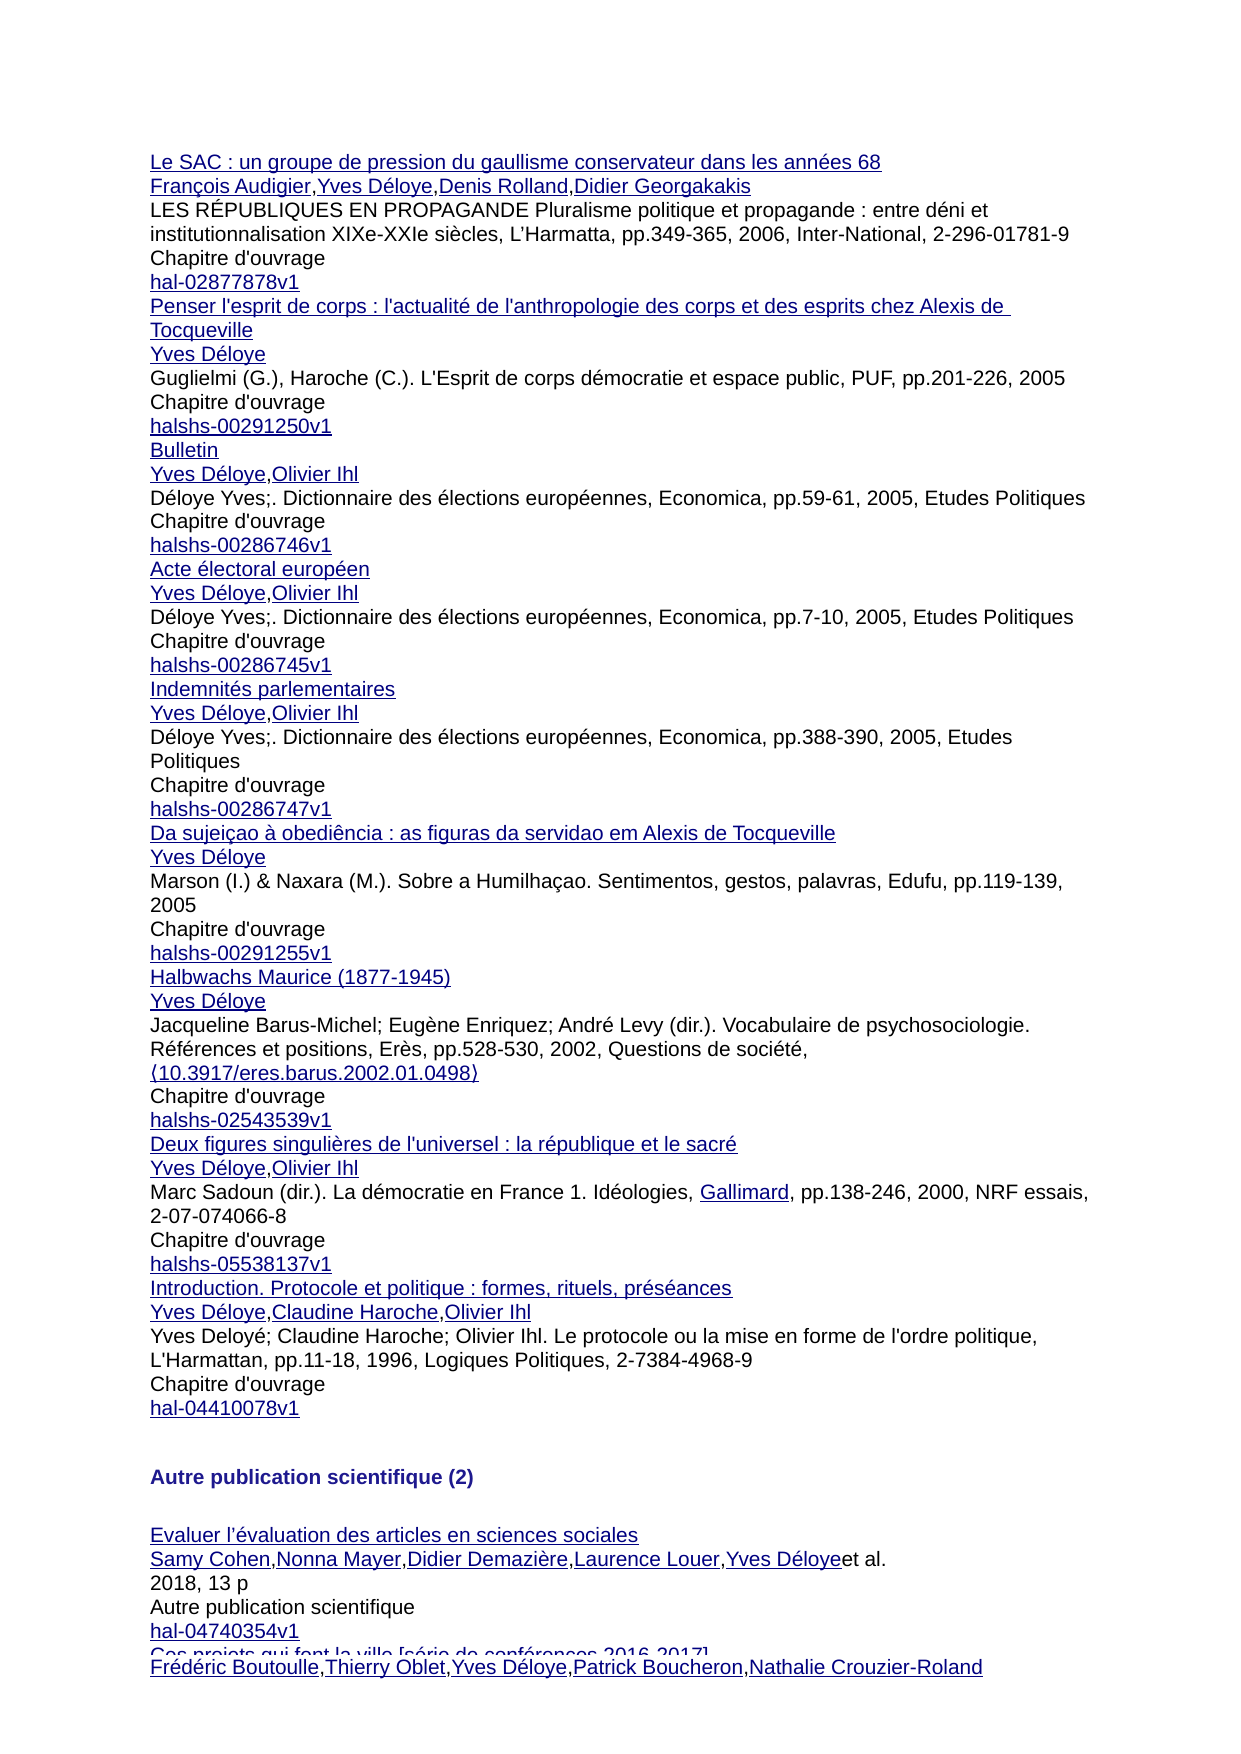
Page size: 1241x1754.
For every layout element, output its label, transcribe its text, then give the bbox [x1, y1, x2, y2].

table_header Evaluer l’évaluation des articles en sciences sociales Samy Cohen,Nonna Mayer,Didier Demazière,Laurence Louer,Yves Déloyeet al. 2018, 13 p Autre publication scientifique hal-04740354v1 [150, 1523, 1090, 1643]
table_cell Deux figures singulières de l'universel : la république et le sacré Yves Déloye,Olivier Ihl Marc Sadoun (dir.). La démocratie en France 1. Idéologies, Gallimard, pp.138-246, 2000, NRF essais, 2-07-074066-8 Chapitre d'ouvrage halshs-05538137v1 [150, 1132, 1090, 1276]
table_cell Bulletin Yves Déloye,Olivier Ihl Déloye Yves;. Dictionnaire des élections européennes, Economica, pp.59-61, 2005, Etudes Politiques Chapitre d'ouvrage halshs-00286746v1 [150, 438, 1090, 557]
table_cell Indemnités parlementaires Yves Déloye,Olivier Ihl Déloye Yves;. Dictionnaire des élections européennes, Economica, pp.388-390, 2005, Etudes Politiques Chapitre d'ouvrage halshs-00286747v1 [150, 677, 1090, 821]
subtitle Autre publication scientifique (2) [150, 1464, 1090, 1488]
table_cell Penser l'esprit de corps : l'actualité de l'anthropologie des corps et des esprits chez Alexis de Tocqueville Yves Déloye Guglielmi (G.), Haroche (C.). L'Esprit de corps démocratie et espace public, PUF, pp.201-226, 2005 Chapitre d'ouvrage halshs-00291250v1 [150, 294, 1090, 437]
table_cell Da sujeiçao à obediência : as figuras da servidao em Alexis de Tocqueville Yves Déloye Marson (I.) & Naxara (M.). Sobre a Humilhaçao. Sentimentos, gestos, palavras, Edufu, pp.119-139, 2005 Chapitre d'ouvrage halshs-00291255v1 [150, 821, 1090, 964]
table_cell Halbwachs Maurice (1877-1945) Yves Déloye Jacqueline Barus-Michel; Eugène Enriquez; André Levy (dir.). Vocabulaire de psychosociologie. Références et positions, Erès, pp.528-530, 2002, Questions de société, ⟨10.3917/eres.barus.2002.01.0498⟩ Chapitre d'ouvrage halshs-02543539v1 [150, 965, 1090, 1132]
table_cell Introduction. Protocole et politique : formes, rituels, préséances Yves Déloye,Claudine Haroche,Olivier Ihl Yves Deloyé; Claudine Haroche; Olivier Ihl. Le protocole ou la mise en forme de l'ordre politique, L'Harmattan, pp.11-18, 1996, Logiques Politiques, 2-7384-4968-9 Chapitre d'ouvrage hal-04410078v1 [150, 1276, 1090, 1420]
table_cell Le SAC : un groupe de pression du gaullisme conservateur dans les années 68 François Audigier,Yves Déloye,Denis Rolland,Didier Georgakakis LES RÉPUBLIQUES EN PROPAGANDE Pluralisme politique et propagande : entre déni et institutionnalisation XIXe-XXIe siècles, L’Harmatta, pp.349-365, 2006, Inter-National, 2-296-01781-9 Chapitre d'ouvrage hal-02877878v1 [150, 150, 1090, 294]
table_cell Acte électoral européen Yves Déloye,Olivier Ihl Déloye Yves;. Dictionnaire des élections européennes, Economica, pp.7-10, 2005, Etudes Politiques Chapitre d'ouvrage halshs-00286745v1 [150, 557, 1090, 677]
table_cell Ces projets qui font la ville [série de conférences 2016-2017] Frédéric Boutoulle,Thierry Oblet,Yves Déloye,Patrick Boucheron,Nathalie Crouzier-Roland [150, 1643, 1090, 1679]
